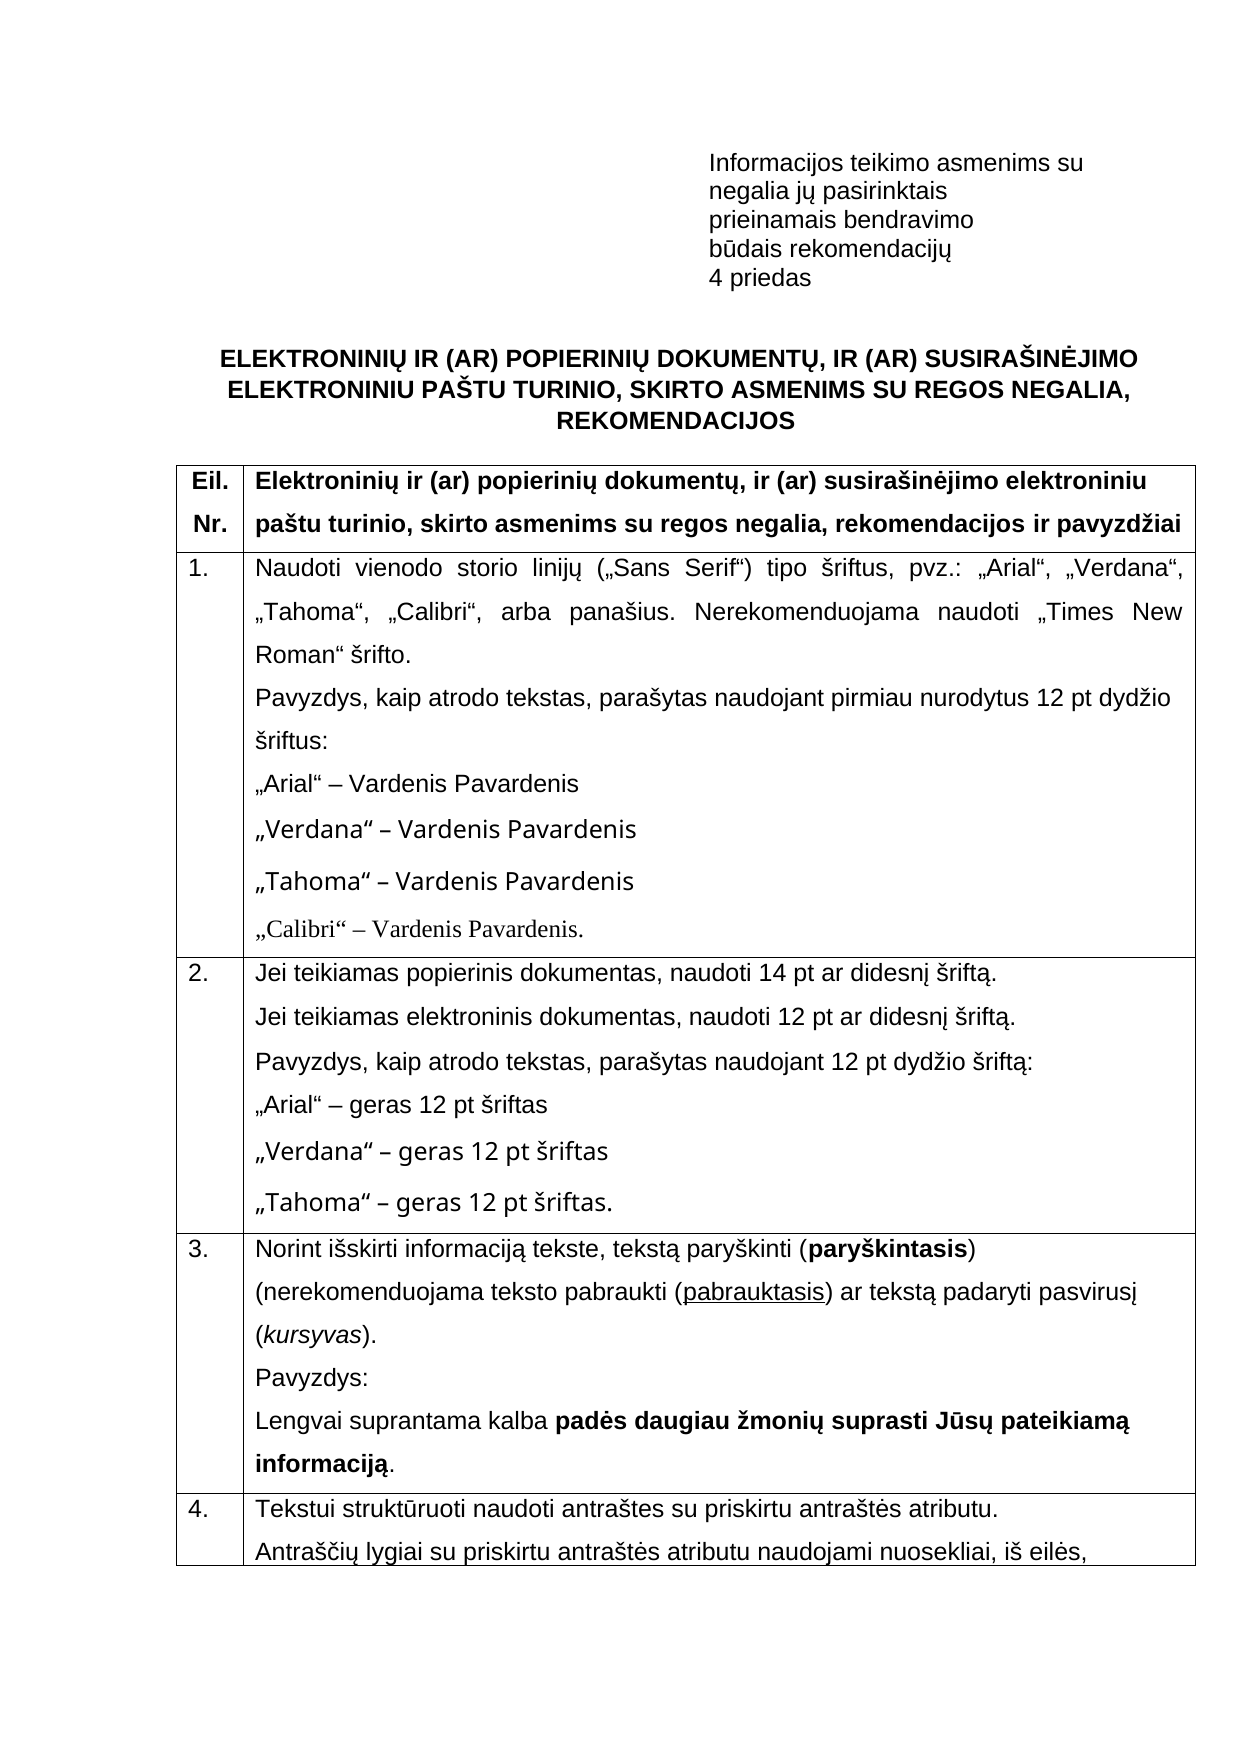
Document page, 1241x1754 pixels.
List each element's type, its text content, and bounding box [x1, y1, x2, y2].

text 4 priedas [177, 263, 1181, 291]
text ELEKTRONINIŲ IR (AR) POPIERINIŲ DOKUMENTŲ, IR (AR) SUSIRAŠINĖJIMO ELEKTRONINIU PAŠTU TURINIO, SKIRTO ASMENIMS SU REGOS NEGALIA, REKOMENDACIJOS [177, 344, 1181, 434]
table_cell Tekstui struktūruoti naudoti antraštes su priskirtu antraštės atributu. Antraščių lygiai su priskirtu antraštės atributu naudojami nuosekliai, iš eilės, [244, 1494, 1195, 1565]
table_cell 2. [177, 958, 243, 1233]
table_header Eil. Nr. [177, 466, 243, 552]
table_cell 4. [177, 1494, 243, 1565]
table_cell Norint išskirti informaciją tekste, tekstą paryškinti (paryškintasis) (nerekomenduojama teksto pabraukti (pabrauktasis) ar tekstą padaryti pasvirusį (kursyvas). Pavyzdys: Lengvai suprantama kalba padės daugiau žmonių suprasti Jūsų pateikiamą informaciją. [244, 1234, 1195, 1492]
text Informacijos teikimo asmenims su [177, 148, 1181, 176]
table_cell Jei teikiamas popierinis dokumentas, naudoti 14 pt ar didesnį šriftą. Jei teikiamas elektroninis dokumentas, naudoti 12 pt ar didesnį šriftą. Pavyzdys, kaip atrodo tekstas, parašytas naudojant 12 pt dydžio šriftą: „Arial“ – geras 12 pt šriftas „Verdana“ – geras 12 pt šriftas „Tahoma“ – geras 12 pt šriftas. [244, 958, 1195, 1233]
table_cell Naudoti vienodo storio linijų („Sans Serif“) tipo šriftus, pvz.: „Arial“, „Verdana“, „Tahoma“, „Calibri“, arba panašius. Nerekomenduojama naudoti „Times New Roman“ šrifto. Pavyzdys, kaip atrodo tekstas, parašytas naudojant pirmiau nurodytus 12 pt dydžio šriftus: „Arial“ – Vardenis Pavardenis „Verdana“ – Vardenis Pavardenis „Tahoma“ – Vardenis Pavardenis „Calibri“ – Vardenis Pavardenis. [244, 553, 1195, 957]
text būdais rekomendacijų [177, 234, 1181, 263]
table_cell 1. [177, 553, 243, 957]
text negalia jų pasirinktais [177, 176, 1181, 205]
table_header Elektroninių ir (ar) popierinių dokumentų, ir (ar) susirašinėjimo elektroniniu paštu turinio, skirto asmenims su regos negalia, rekomendacijos ir pavyzdžiai [244, 466, 1195, 552]
text prieinamais bendravimo [177, 205, 1181, 234]
table_cell 3. [177, 1234, 243, 1492]
